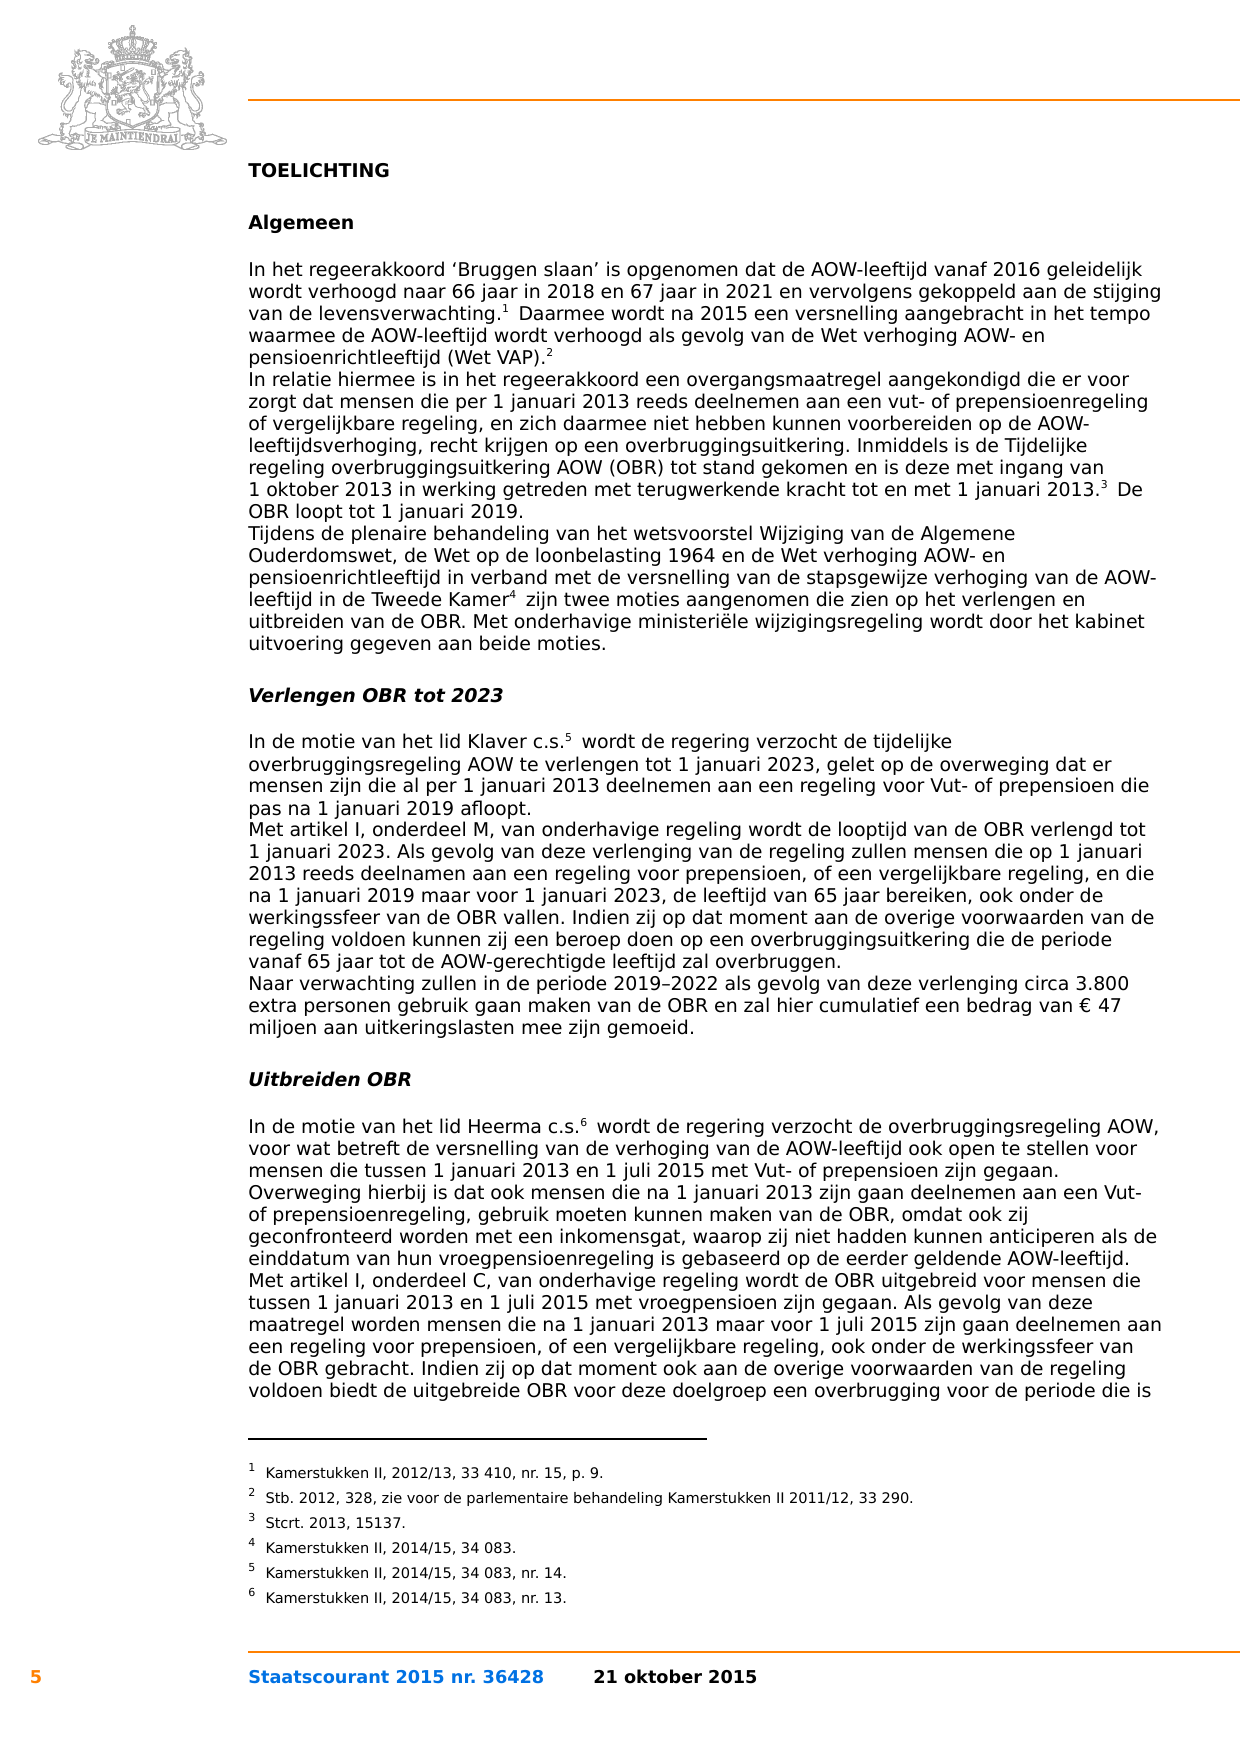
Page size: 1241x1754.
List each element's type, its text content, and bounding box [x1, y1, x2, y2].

subtitle TOELICHTING [248, 160, 1163, 182]
text In het regeerakkoord ‘Bruggen slaan’ is opgenomen dat de AOW-leeftijd vanaf 2016 geleidelijk wordt verhoogd naar 66 jaar in 2018 en 67 jaar in 2021 en vervolgens gekoppeld aan de stijging van de levensverwachting. Daarmee wordt na 2015 een versnelling aangebracht in het tempo waarmee de AOW-leeftijd wordt verhoogd als gevolg van de Wet verhoging AOW- en pensioenrichtleeftijd (Wet VAP). [248, 259, 1163, 369]
text Kamerstukken II, 2014/15, 34 083. [248, 1536, 1163, 1558]
subtitle Verlengen OBR tot 2023 [248, 684, 1163, 706]
text Stb. 2012, 328, zie voor de parlementaire behandeling Kamerstukken II 2011/12, 33 290. [248, 1486, 1163, 1508]
text Kamerstukken II, 2014/15, 34 083, nr. 13. [248, 1586, 1163, 1608]
picture [38, 25, 227, 150]
text In de motie van het lid Heerma c.s. wordt de regering verzocht de overbruggingsregeling AOW, voor wat betreft de versnelling van de verhoging van de AOW-leeftijd ook open te stellen voor mensen die tussen 1 januari 2013 en 1 juli 2015 met Vut- of prepensioen zijn gegaan. Overweging hierbij is dat ook mensen die na 1 januari 2013 zijn gaan deelnemen aan een Vut- of prepensioenregeling, gebruik moeten kunnen maken van de OBR, omdat ook zij geconfronteerd worden met een inkomensgat, waarop zij niet hadden kunnen anticiperen als de einddatum van hun vroegpensioenregeling is gebaseerd op de eerder geldende AOW-leeftijd. [248, 1116, 1163, 1270]
subtitle Uitbreiden OBR [248, 1069, 1163, 1091]
subtitle Algemeen [248, 212, 1163, 234]
text Kamerstukken II, 2014/15, 34 083, nr. 14. [248, 1561, 1163, 1583]
text In de motie van het lid Klaver c.s. wordt de regering verzocht de tijdelijke overbruggingsregeling AOW te verlengen tot 1 januari 2023, gelet op de overweging dat er mensen zijn die al per 1 januari 2013 deelnemen aan een regeling voor Vut- of prepensioen die pas na 1 januari 2019 afloopt. [248, 731, 1163, 819]
text Met artikel I, onderdeel M, van onderhavige regeling wordt de looptijd van de OBR verlengd tot 1 januari 2023. Als gevolg van deze verlenging van de regeling zullen mensen die op 1 januari 2013 reeds deelnamen aan een regeling voor prepensioen, of een vergelijkbare regeling, en die na 1 januari 2019 maar voor 1 januari 2023, de leeftijd van 65 jaar bereiken, ook onder de werkingssfeer van de OBR vallen. Indien zij op dat moment aan de overige voorwaarden van de regeling voldoen kunnen zij een beroep doen op een overbruggingsuitkering die de periode vanaf 65 jaar tot de AOW-gerechtigde leeftijd zal overbruggen. [248, 819, 1163, 973]
text Stcrt. 2013, 15137. [248, 1511, 1163, 1533]
text In relatie hiermee is in het regeerakkoord een overgangsmaatregel aangekondigd die er voor zorgt dat mensen die per 1 januari 2013 reeds deelnemen aan een vut- of prepensioenregeling of vergelijkbare regeling, en zich daarmee niet hebben kunnen voorbereiden op de AOW-leeftijdsverhoging, recht krijgen op een overbruggingsuitkering. Inmiddels is de Tijdelijke regeling overbruggingsuitkering AOW (OBR) tot stand gekomen en is deze met ingang van 1 oktober 2013 in werking getreden met terugwerkende kracht tot en met 1 januari 2013. De OBR loopt tot 1 januari 2019. [248, 369, 1163, 523]
text Kamerstukken II, 2012/13, 33 410, nr. 15, p. 9. [248, 1461, 1163, 1483]
text Tijdens de plenaire behandeling van het wetsvoorstel Wijziging van de Algemene Ouderdomswet, de Wet op de loonbelasting 1964 en de Wet verhoging AOW- en pensioenrichtleeftijd in verband met de versnelling van de stapsgewijze verhoging van de AOW-leeftijd in de Tweede Kamer zijn twee moties aangenomen die zien op het verlengen en uitbreiden van de OBR. Met onderhavige ministeriële wijzigingsregeling wordt door het kabinet uitvoering gegeven aan beide moties. [248, 523, 1163, 654]
text Met artikel I, onderdeel C, van onderhavige regeling wordt de OBR uitgebreid voor mensen die tussen 1 januari 2013 en 1 juli 2015 met vroegpensioen zijn gegaan. Als gevolg van deze maatregel worden mensen die na 1 januari 2013 maar voor 1 juli 2015 zijn gaan deelnemen aan een regeling voor prepensioen, of een vergelijkbare regeling, ook onder de werkingssfeer van de OBR gebracht. Indien zij op dat moment ook aan de overige voorwaarden van de regeling voldoen biedt de uitgebreide OBR voor deze doelgroep een overbrugging voor de periode die is [248, 1270, 1163, 1402]
text Naar verwachting zullen in de periode 2019–2022 als gevolg van deze verlenging circa 3.800 extra personen gebruik gaan maken van de OBR en zal hier cumulatief een bedrag van € 47 miljoen aan uitkeringslasten mee zijn gemoeid. [248, 973, 1163, 1039]
